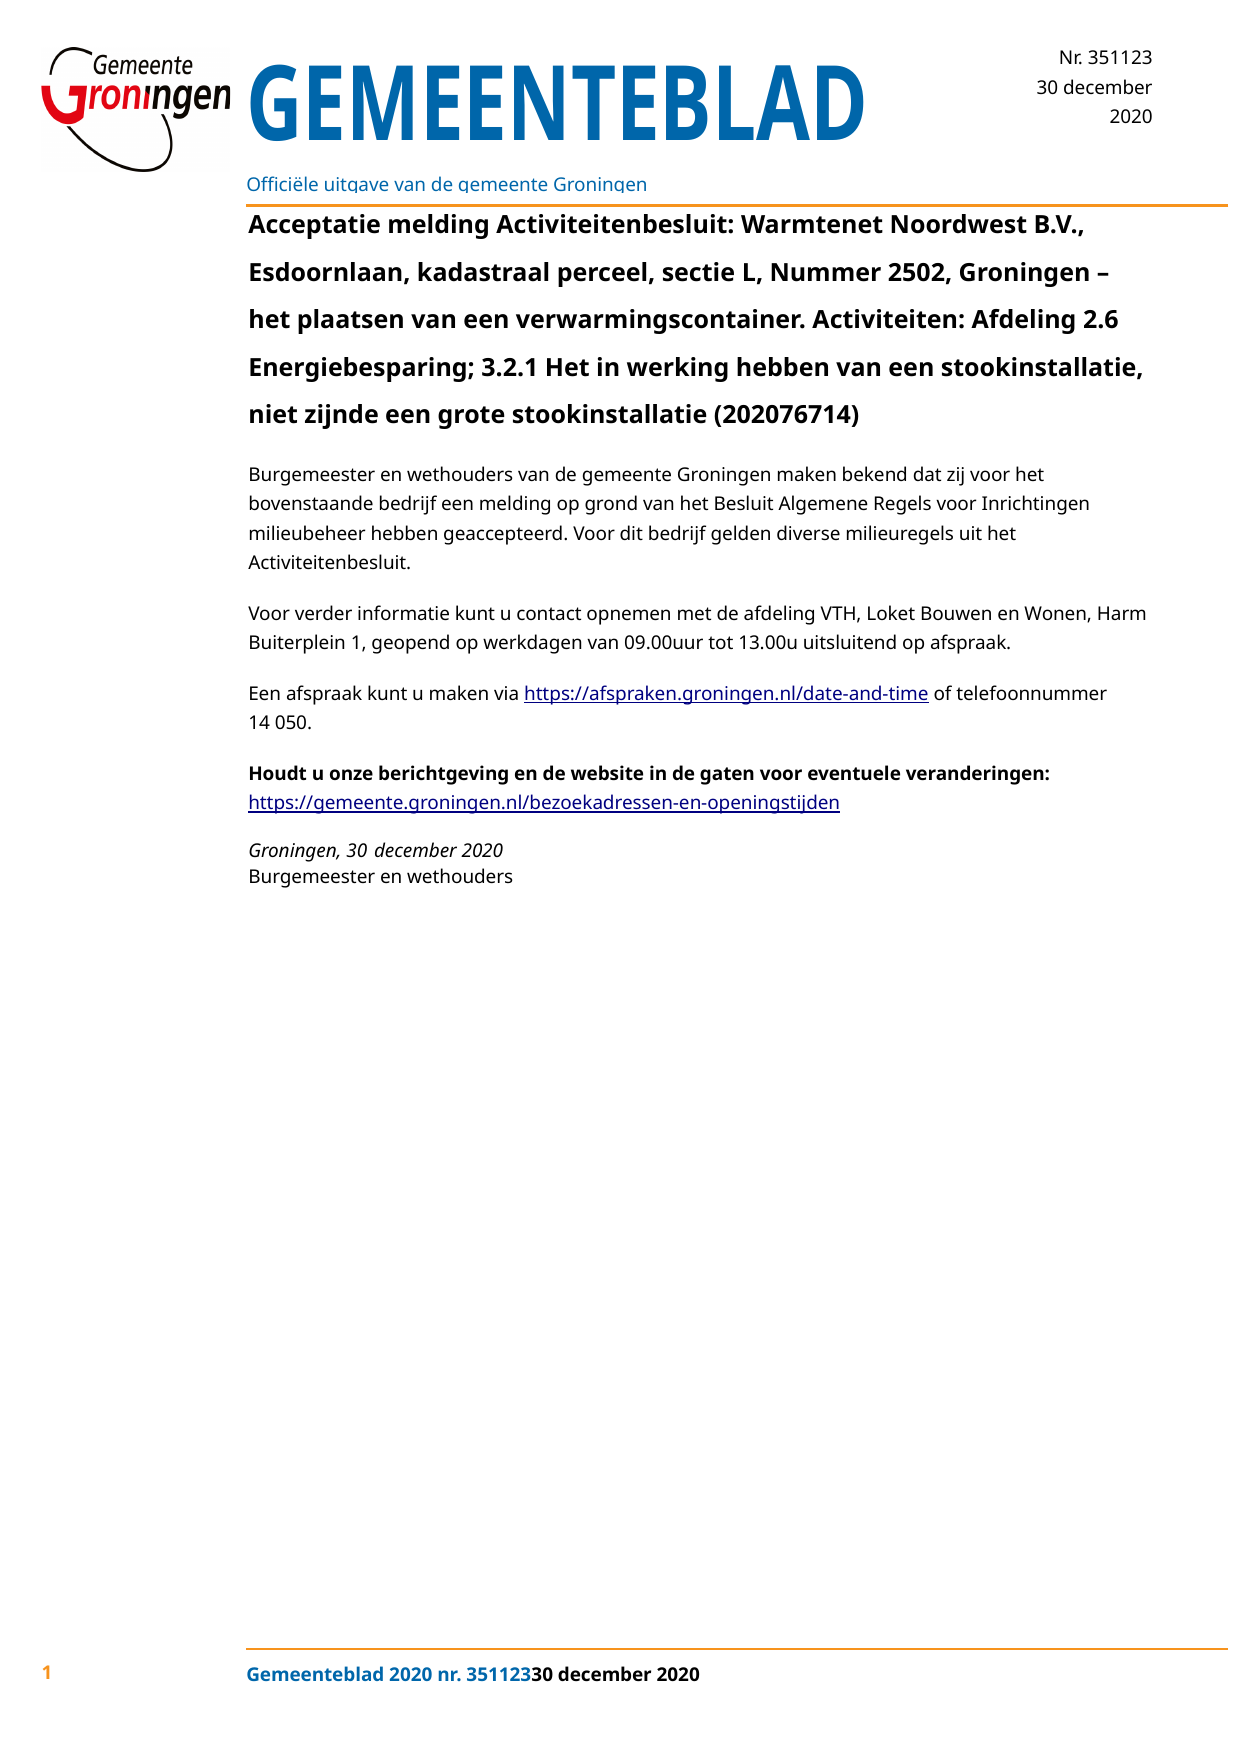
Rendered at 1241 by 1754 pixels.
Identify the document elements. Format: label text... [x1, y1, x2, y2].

text Een afspraak kunt u maken via https://afspraken.groningen.nl/date-and-time of telefoonnummer 14 050. [248, 680, 1152, 735]
text Groningen, 30 december 2020 [248, 837, 1152, 863]
text Burgemeester en wethouders [248, 863, 1152, 889]
picture [41, 47, 231, 172]
text Acceptatie melding Activiteitenbesluit: Warmtenet Noordwest B.V., Esdoornlaan, kadastraal perceel, sectie L, Nummer 2502, Groningen – het plaatsen van een verwarmingscontainer. Activiteiten: Afdeling 2.6 Energiebesparing; 3.2.1 Het in werking hebben van een stookinstallatie, niet zijnde een grote stookinstallatie (202076714) [248, 207, 1152, 431]
text Houdt u onze berichtgeving en de website in de gaten voor eventuele veranderingen: https://gemeente.groningen.nl/bezoekadressen-en-openingstijden [248, 760, 1152, 815]
text Voor verder informatie kunt u contact opnemen met de afdeling VTH, Loket Bouwen en Wonen, Harm Buiterplein 1, geopend op werkdagen van 09.00uur tot 13.00u uitsluitend op afspraak. [248, 600, 1152, 655]
text Burgemeester en wethouders van de gemeente Groningen maken bekend dat zij voor het bovenstaande bedrijf een melding op grond van het Besluit Algemene Regels voor Inrichtingen milieubeheer hebben geaccepteerd. Voor dit bedrijf gelden diverse milieuregels uit het Activiteitenbesluit. [248, 461, 1152, 575]
